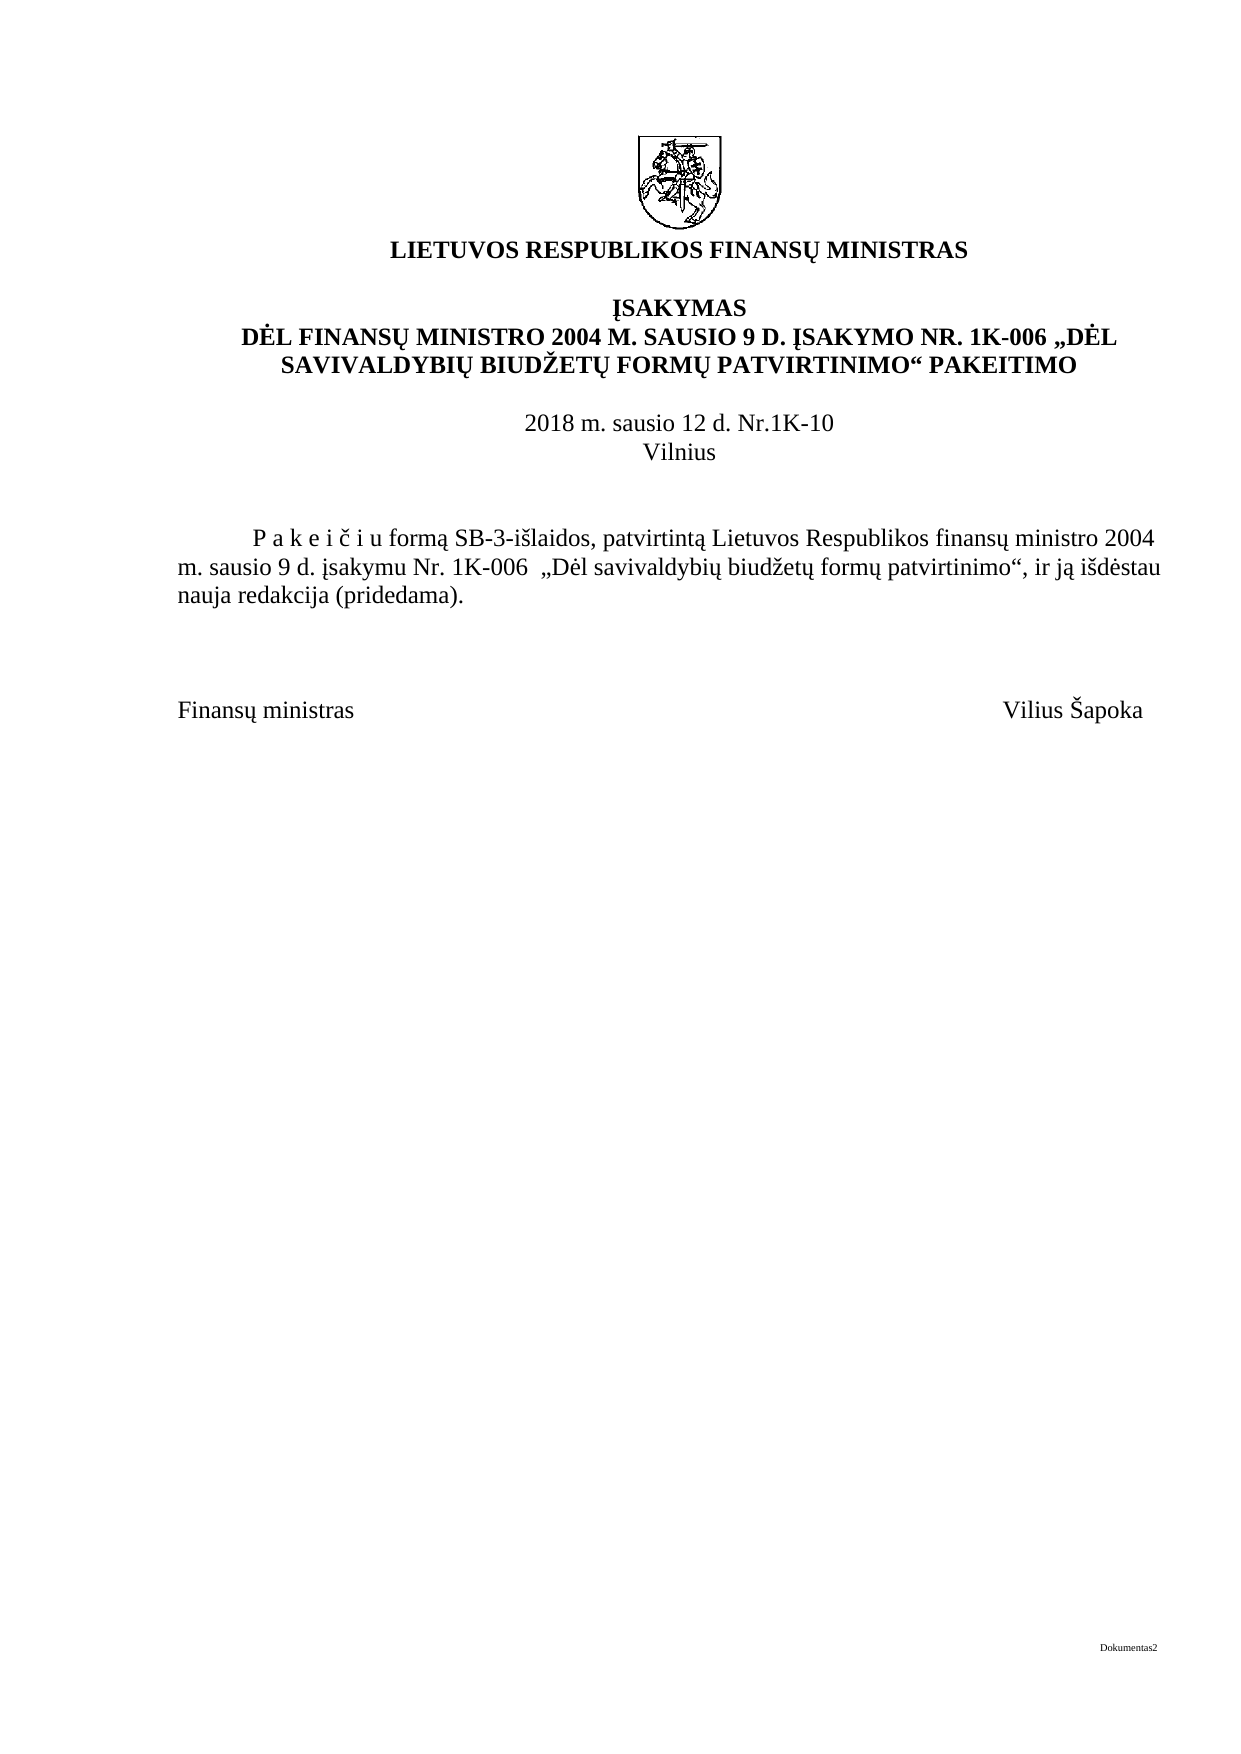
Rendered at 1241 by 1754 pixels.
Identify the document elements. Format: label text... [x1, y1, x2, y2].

text 2018 m. sausio 12 d. Nr.1K-10 [177, 408, 1181, 437]
text ĮSAKYMAS [177, 293, 1181, 322]
text Finansų ministras Vilius Šapoka [177, 695, 1181, 724]
text DĖL FINANSŲ MINISTRO 2004 M. SAUSIO 9 D. ĮSAKYMO NR. 1K-006 „DĖL SAVIVALDYBIŲ BIUDŽETŲ FORMŲ PATVIRTINIMO“ PAKEITIMO [177, 322, 1181, 379]
text LIETUVOS RESPUBLIKOS FINANSŲ MINISTRAS [177, 235, 1181, 264]
text Vilnius [177, 437, 1181, 465]
text P a k e i č i u formą SB-3-išlaidos, patvirtintą Lietuvos Respublikos finansų ministro 2004 m. sausio 9 d. įsakymu Nr. 1K-006 „Dėl savivaldybių biudžetų formų patvirtinimo“, ir ją išdėstau nauja redakcija (pridedama). [177, 523, 1181, 609]
